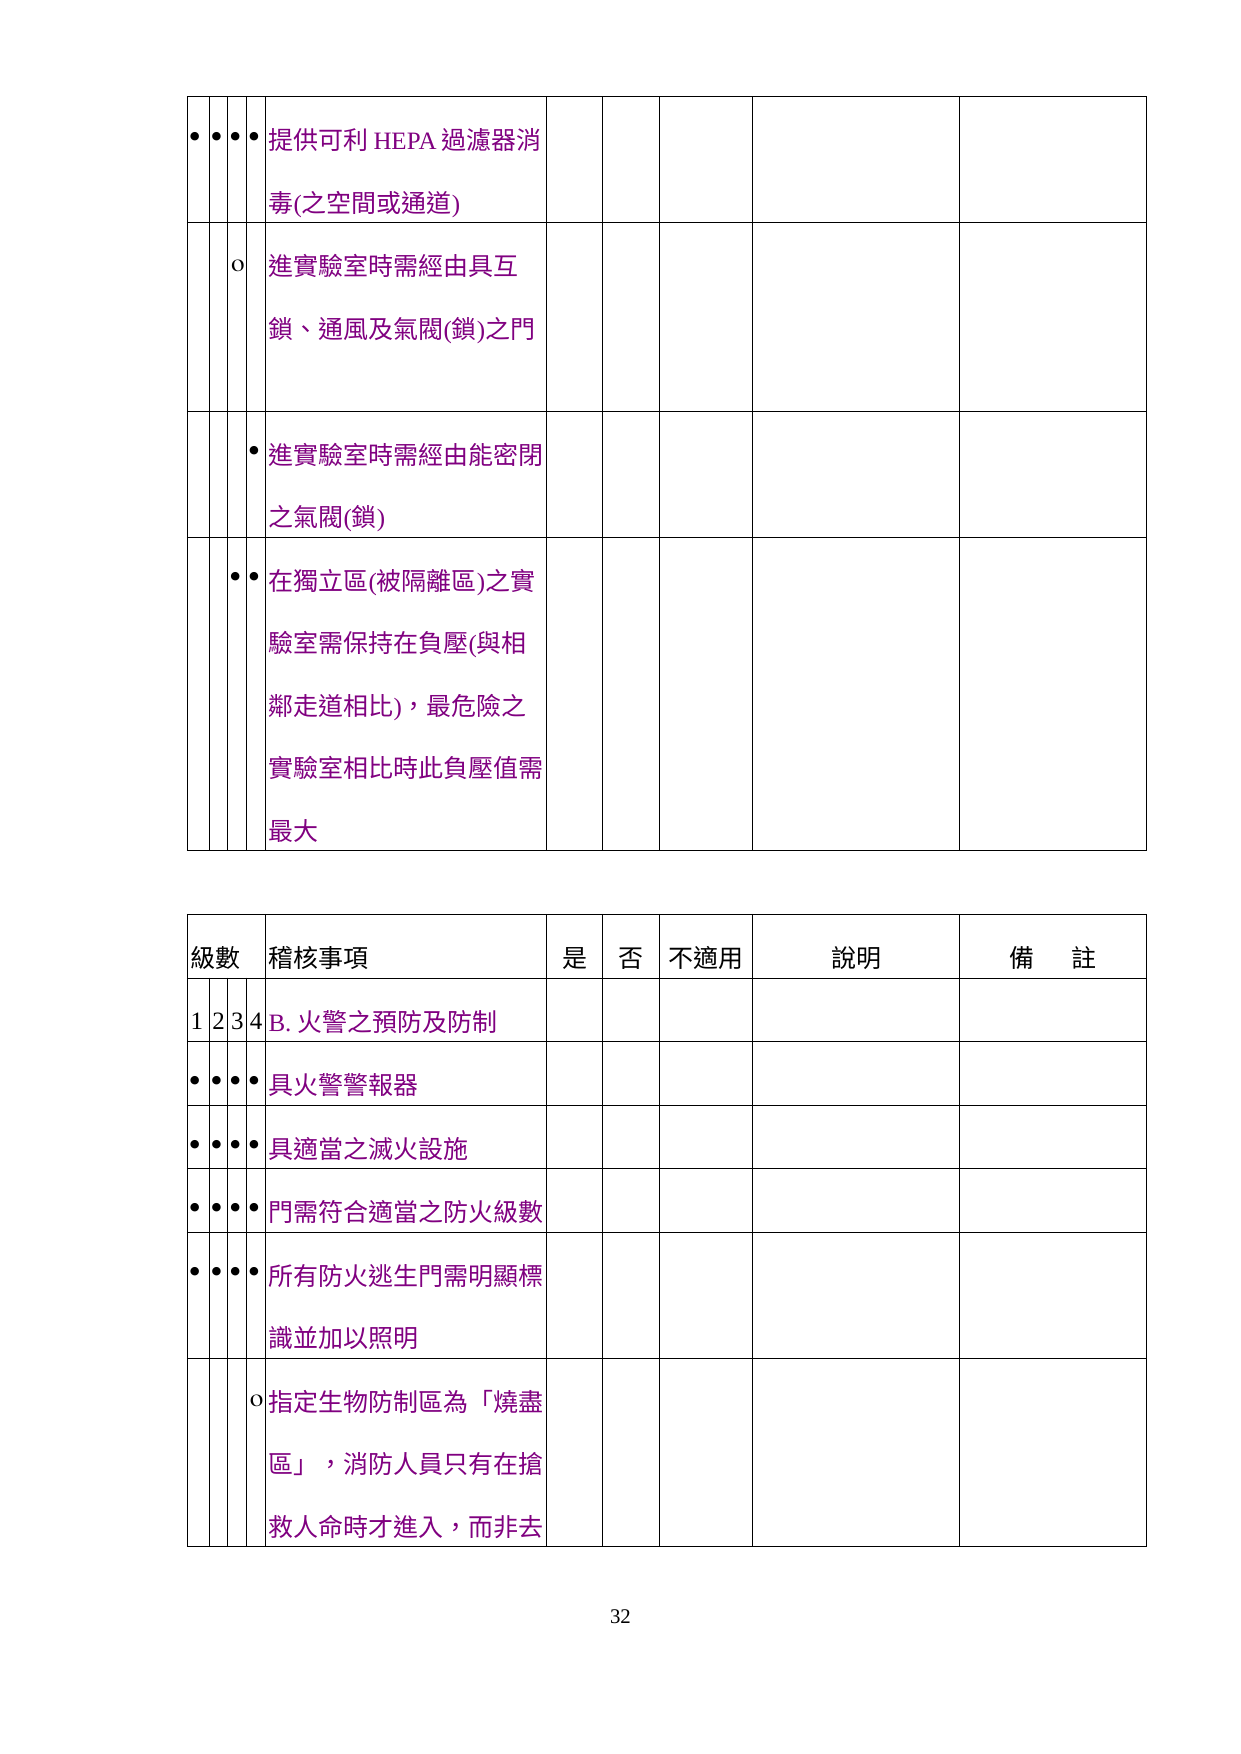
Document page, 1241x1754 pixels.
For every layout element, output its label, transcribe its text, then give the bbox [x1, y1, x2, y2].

table_cell  [188, 1169, 209, 1232]
table_cell [228, 1359, 246, 1546]
table_cell 備 註 [960, 915, 1146, 977]
table_cell [753, 1359, 959, 1546]
table_cell [603, 97, 659, 222]
table_cell 提供可利HEPA過濾器消毒(之空間或通道) [266, 97, 546, 222]
table_cell  [188, 1233, 209, 1358]
table_cell [547, 1359, 602, 1546]
table_cell  [247, 1359, 265, 1546]
table_cell [960, 223, 1146, 411]
table_cell  [228, 223, 246, 411]
table_cell 具火警警報器 [266, 1042, 546, 1104]
table_cell [753, 1106, 959, 1168]
table_cell [660, 538, 752, 850]
table_cell  [247, 97, 265, 222]
table_cell [188, 851, 265, 914]
table_cell 否 [603, 915, 659, 977]
table_cell [660, 1169, 752, 1232]
table_cell  [210, 1233, 227, 1358]
table_cell  [228, 1233, 246, 1358]
table_cell [265, 851, 547, 914]
table_cell [660, 223, 752, 411]
table_cell [753, 1233, 959, 1358]
table_cell [753, 223, 959, 411]
table_cell [753, 979, 959, 1041]
table_cell 稽核事項 [266, 915, 546, 977]
table_cell  [228, 1106, 246, 1168]
table_cell  [247, 1106, 265, 1168]
table_cell [960, 1169, 1146, 1232]
table_cell [547, 538, 602, 850]
table_cell [210, 1359, 227, 1546]
table_cell [188, 538, 209, 850]
table_cell [547, 223, 602, 411]
table_cell [660, 1233, 752, 1358]
table_cell [959, 851, 1147, 914]
table_cell [210, 538, 227, 850]
table_cell [960, 1042, 1146, 1104]
table_cell  [188, 97, 209, 222]
table_cell [547, 412, 602, 537]
table_cell [547, 1233, 602, 1358]
table_cell [753, 97, 959, 222]
table_cell [603, 1233, 659, 1358]
table_cell 不適用 [660, 915, 752, 977]
table_cell  [210, 1042, 227, 1104]
table_cell [960, 538, 1146, 850]
table_cell 4 [247, 979, 265, 1041]
table_cell [547, 97, 602, 222]
table_cell 進實驗室時需經由能密閉之氣閥(鎖) [266, 412, 546, 537]
table_cell [660, 1106, 752, 1168]
table_cell [603, 1169, 659, 1232]
table_cell [547, 851, 603, 914]
table_cell  [247, 1042, 265, 1104]
table_cell 在獨立區(被隔離區)之實驗室需保持在負壓(與相鄰走道相比)，最危險之實驗室相比時此負壓值需最大 [266, 538, 546, 850]
table_cell  [210, 97, 227, 222]
table_cell [753, 851, 959, 914]
table_cell [603, 1359, 659, 1546]
table_cell  [247, 1233, 265, 1358]
table_cell [603, 851, 659, 914]
table_cell [659, 851, 753, 914]
table_cell  [228, 1042, 246, 1104]
table_cell [603, 1106, 659, 1168]
table_cell [603, 223, 659, 411]
table_cell [603, 1042, 659, 1104]
table_cell [547, 979, 602, 1041]
table_cell [247, 223, 265, 411]
table_cell [960, 1106, 1146, 1168]
table_cell  [228, 538, 246, 850]
table_cell 級數 [188, 915, 265, 977]
table_cell [753, 538, 959, 850]
table_cell [603, 538, 659, 850]
table_cell 門需符合適當之防火級數 [266, 1169, 546, 1232]
table_cell [228, 412, 246, 537]
table_cell [753, 412, 959, 537]
table_cell [660, 1359, 752, 1546]
table_cell [960, 1359, 1146, 1546]
table_cell [960, 97, 1146, 222]
table_cell [660, 979, 752, 1041]
table_cell [210, 223, 227, 411]
table_cell 1 [188, 979, 209, 1041]
table_cell [188, 1359, 209, 1546]
table_cell [960, 1233, 1146, 1358]
table_cell [660, 1042, 752, 1104]
table_cell [547, 1042, 602, 1104]
table_cell [603, 979, 659, 1041]
table_cell  [210, 1106, 227, 1168]
table_cell [210, 412, 227, 537]
table_cell [603, 412, 659, 537]
table_cell [660, 97, 752, 222]
table_cell [547, 1106, 602, 1168]
table_cell [188, 412, 209, 537]
table_cell  [247, 1169, 265, 1232]
table_cell  [247, 412, 265, 537]
table_cell 具適當之滅火設施 [266, 1106, 546, 1168]
table_cell  [247, 538, 265, 850]
table_cell [960, 979, 1146, 1041]
table_cell 進實驗室時需經由具互鎖、通風及氣閥(鎖)之門 [266, 223, 546, 411]
table_cell 3 [228, 979, 246, 1041]
table_cell  [210, 1169, 227, 1232]
table_cell 所有防火逃生門需明顯標識並加以照明 [266, 1233, 546, 1358]
table_cell [547, 1169, 602, 1232]
table_cell  [228, 1169, 246, 1232]
table_cell [960, 412, 1146, 537]
table_cell [660, 412, 752, 537]
table_cell B. 火警之預防及防制 [266, 979, 546, 1041]
table_cell  [188, 1106, 209, 1168]
table_cell  [188, 1042, 209, 1104]
table_cell [753, 1169, 959, 1232]
table_cell 指定生物防制區為「燒盡區」，消防人員只有在搶救人命時才進入，而非去 [266, 1359, 546, 1546]
table_cell [753, 1042, 959, 1104]
table_cell 是 [547, 915, 602, 977]
table_cell 說明 [753, 915, 959, 977]
table_cell [188, 223, 209, 411]
table_cell 2 [210, 979, 227, 1041]
table_cell  [228, 97, 246, 222]
